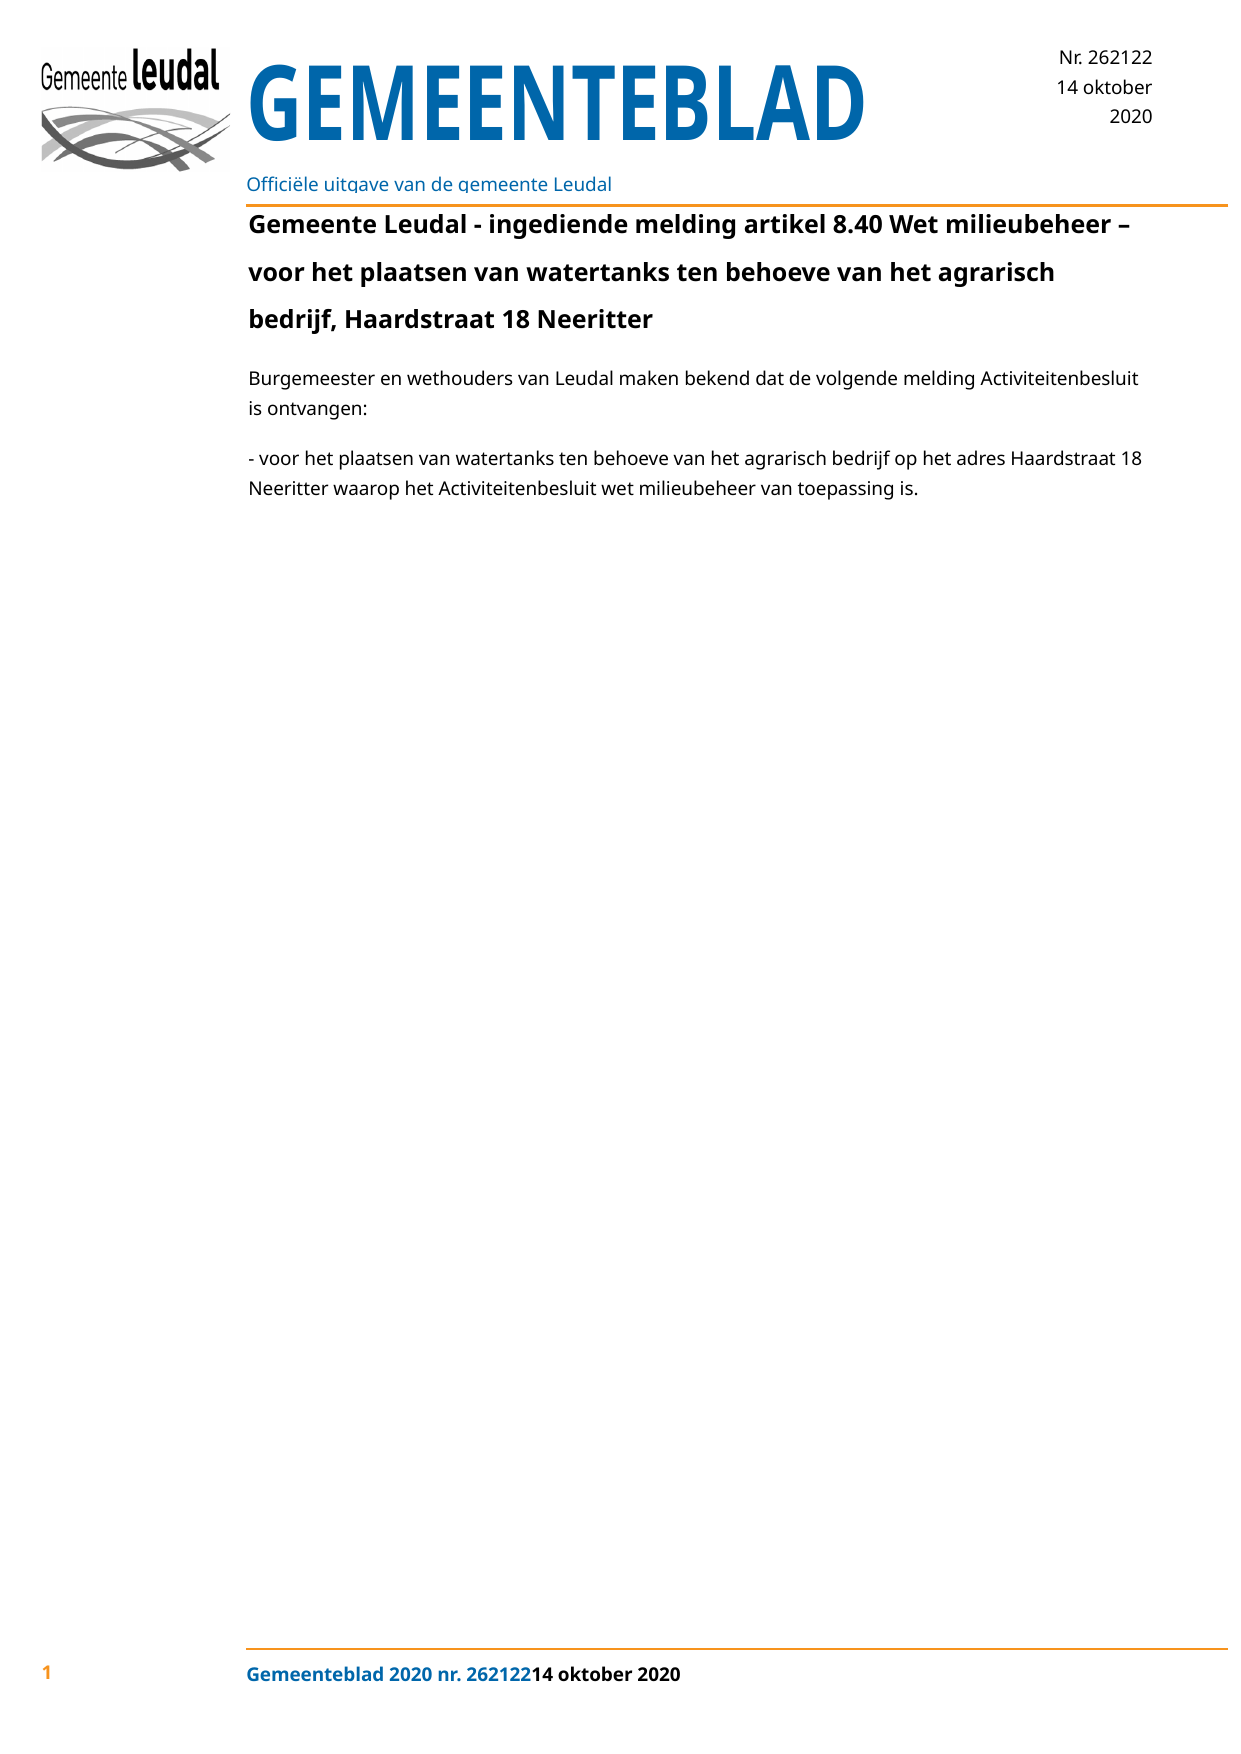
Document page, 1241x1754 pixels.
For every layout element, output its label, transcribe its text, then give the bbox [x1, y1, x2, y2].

text Gemeente Leudal - ingediende melding artikel 8.40 Wet milieubeheer – voor het plaatsen van watertanks ten behoeve van het agrarisch bedrijf, Haardstraat 18 Neeritter [248, 207, 1152, 336]
text Burgemeester en wethouders van Leudal maken bekend dat de volgende melding Activiteitenbesluit is ontvangen: [248, 366, 1152, 421]
picture [41, 47, 231, 172]
text - voor het plaatsen van watertanks ten behoeve van het agrarisch bedrijf op het adres Haardstraat 18 Neeritter waarop het Activiteitenbesluit wet milieubeheer van toepassing is. [248, 446, 1152, 501]
